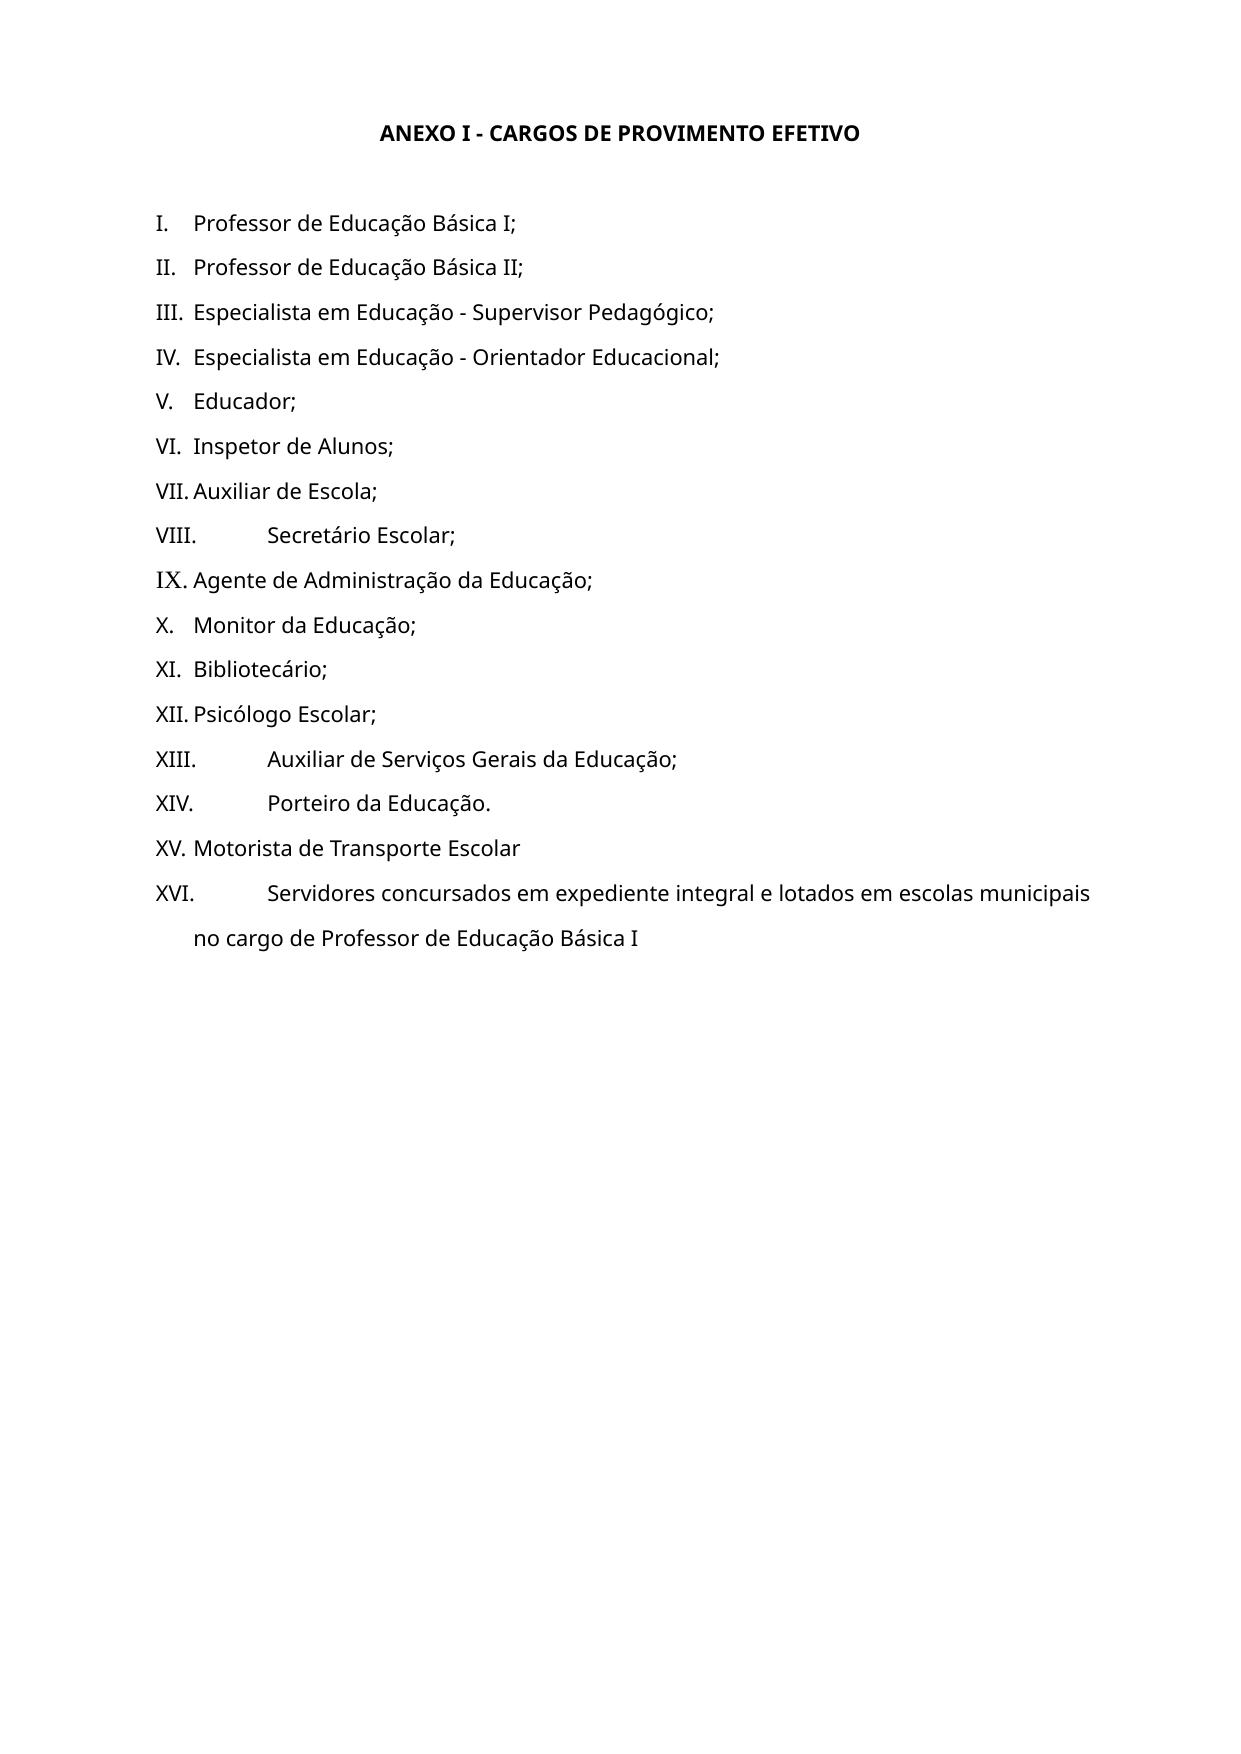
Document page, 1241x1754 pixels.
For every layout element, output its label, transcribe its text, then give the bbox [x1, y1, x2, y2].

list Secretário Escolar; [156, 520, 1122, 550]
list Servidores concursados em expediente integral e lotados em escolas municipais no cargo de Professor de Educação Básica I [156, 878, 1122, 952]
list Professor de Educação Básica II; [156, 252, 1122, 282]
list Agente de Administração da Educação; [156, 565, 1122, 595]
list Professor de Educação Básica I; [156, 207, 1122, 237]
list Monitor da Educação; [156, 610, 1122, 639]
list Porteiro da Educação. [156, 788, 1122, 818]
list Psicólogo Escolar; [156, 699, 1122, 729]
text ANEXO I - CARGOS DE PROVIMENTO EFETIVO [118, 118, 1122, 148]
list Bibliotecário; [156, 654, 1122, 684]
list Auxiliar de Serviços Gerais da Educação; [156, 744, 1122, 773]
list Auxiliar de Escola; [156, 476, 1122, 505]
list Especialista em Educação - Supervisor Pedagógico; [156, 297, 1122, 327]
list Educador; [156, 386, 1122, 416]
list Inspetor de Alunos; [156, 431, 1122, 461]
list Especialista em Educação - Orientador Educacional; [156, 342, 1122, 371]
list Motorista de Transporte Escolar [156, 833, 1122, 863]
